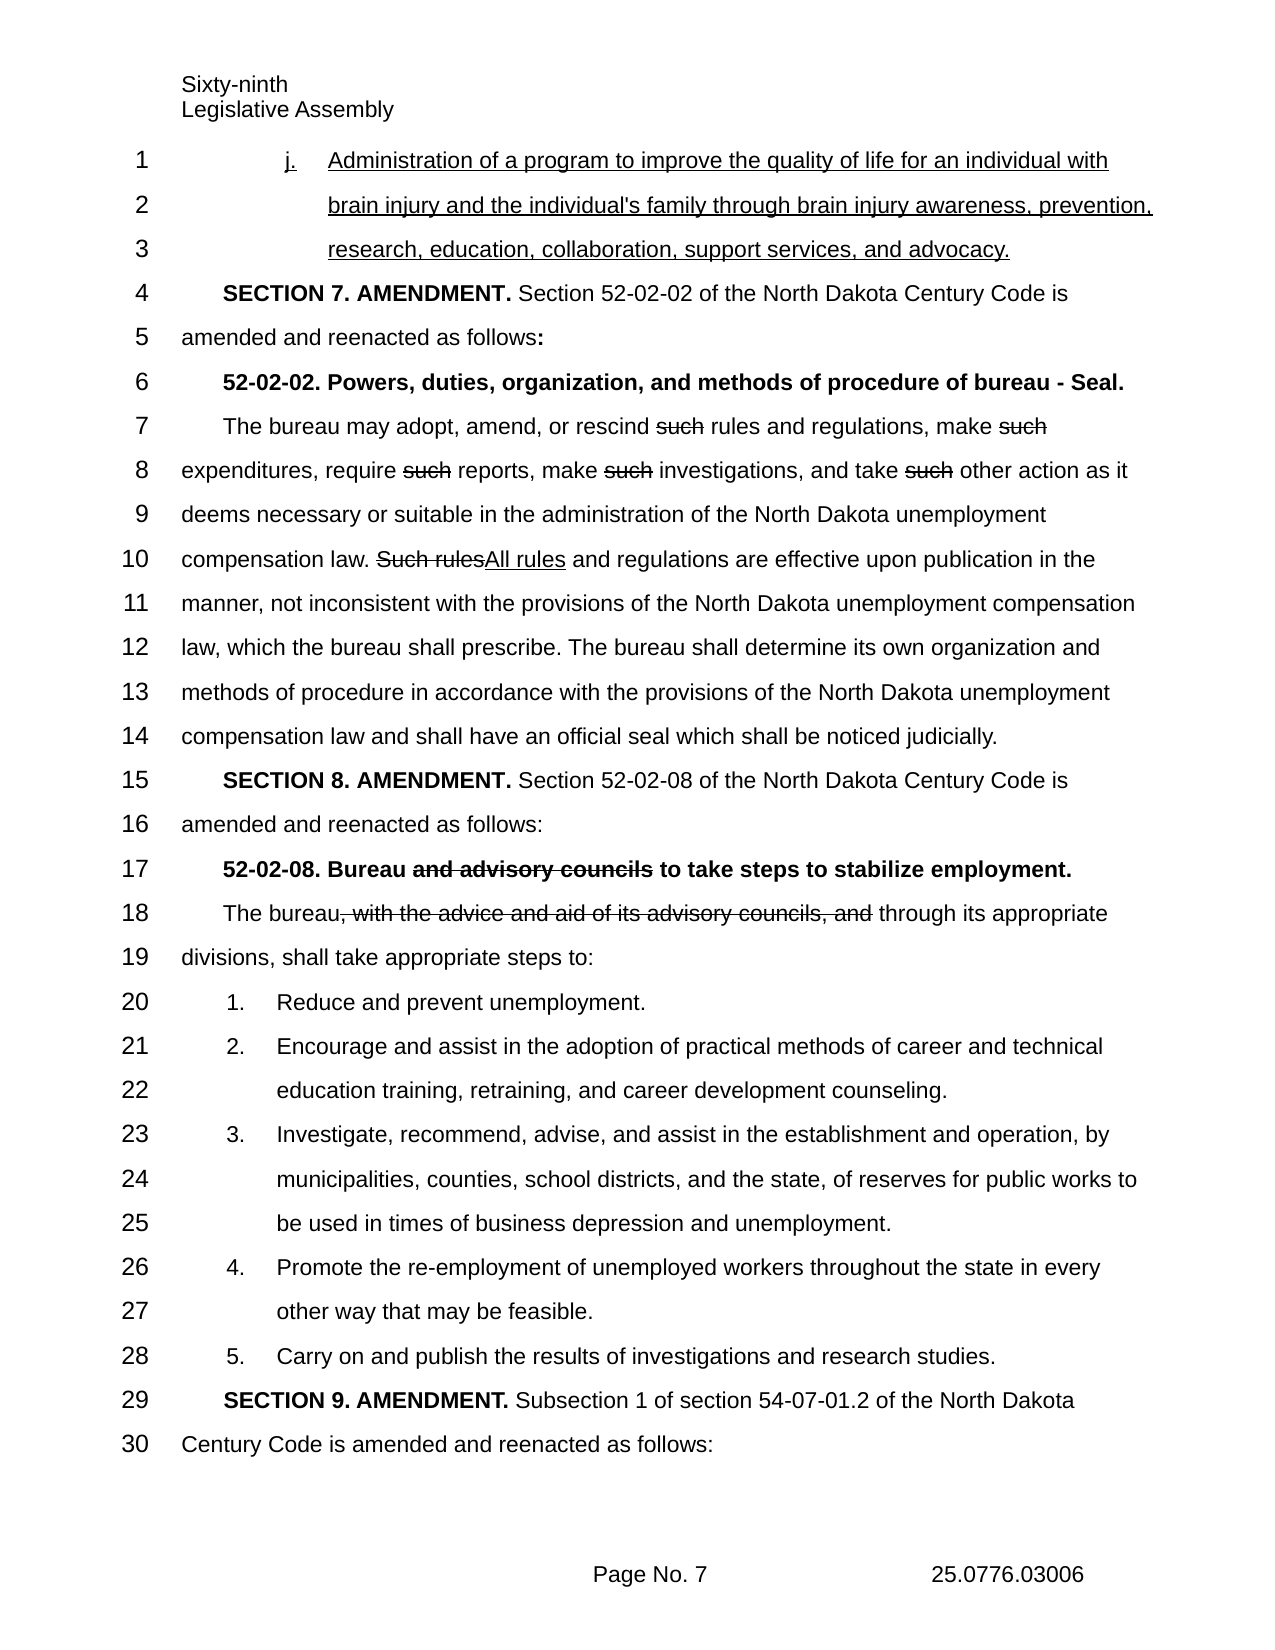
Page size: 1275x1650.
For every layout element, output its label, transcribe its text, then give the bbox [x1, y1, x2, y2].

text SECTION 8. AMENDMENT. Section 52‑02‑08 of the North Dakota Century Code is amended and reenacted as follows: [181, 753, 1154, 842]
text j. Administration of a program to improve the quality of life for an individual with brain injury and the individual's family through brain injury awareness, prevention, research, education, collaboration, support services, and advocacy. [181, 133, 1154, 266]
text 2. Encourage and assist in the adoption of practical methods of career and technical education training, retraining, and career development counseling. [181, 1019, 1154, 1107]
text The bureau, with the advice and aid of its advisory councils, and through its appropriate divisions, shall take appropriate steps to: [181, 886, 1154, 974]
text SECTION 9. AMENDMENT. Subsection 1 of section 54‑07‑01.2 of the North Dakota Century Code is amended and reenacted as follows: [181, 1373, 1154, 1461]
text SECTION 7. AMENDMENT. Section 52‑02‑02 of the North Dakota Century Code is amended and reenacted as follows: [181, 266, 1154, 355]
text 1. Reduce and prevent unemployment. [181, 974, 1154, 1019]
text 3. Investigate, recommend, advise, and assist in the establishment and operation, by municipalities, counties, school districts, and the state, of reserves for public works to be used in times of business depression and unemployment. [181, 1107, 1154, 1240]
subtitle 52‑02‑02. Powers, duties, organization, and methods of procedure of bureau ‑ Seal. [181, 355, 1154, 399]
text 4. Promote the re-employment of unemployed workers throughout the state in every other way that may be feasible. [181, 1240, 1154, 1329]
text The bureau may adopt, amend, or rescind such rules and regulations, make such expenditures, require such reports, make such investigations, and take such other action as it deems necessary or suitable in the administration of the North Dakota unemployment compensation law. Such rulesAll rules and regulations are effective upon publication in the manner, not inconsistent with the provisions of the North Dakota unemployment compensation law, which the bureau shall prescribe. The bureau shall determine its own organization and methods of procedure in accordance with the provisions of the North Dakota unemployment compensation law and shall have an official seal which shall be noticed judicially. [181, 399, 1154, 753]
text 5. Carry on and publish the results of investigations and research studies. [181, 1329, 1154, 1373]
subtitle 52‑02‑08. Bureau and advisory councils to take steps to stabilize employment. [181, 842, 1154, 886]
